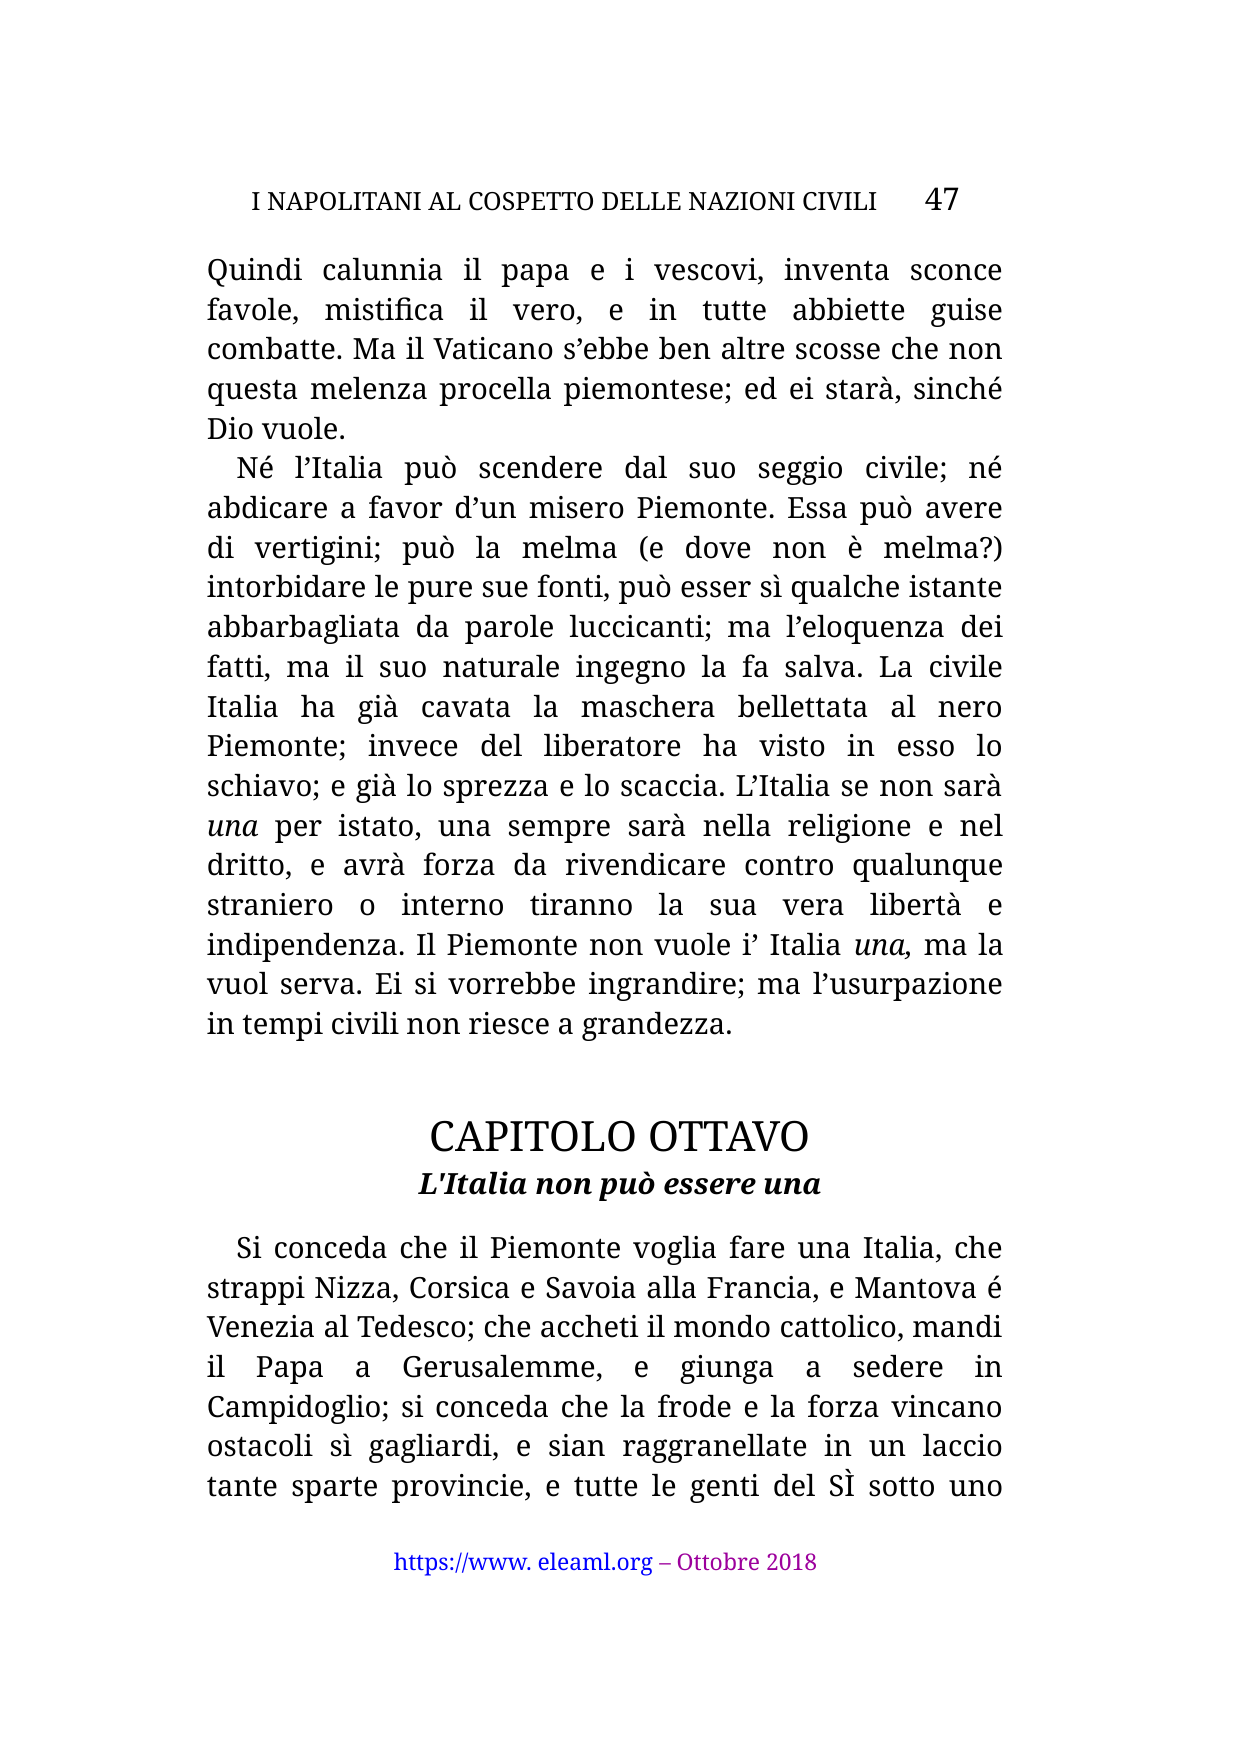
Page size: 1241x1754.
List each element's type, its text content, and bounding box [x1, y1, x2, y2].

text Né l’Italia può scendere dal suo seggio civile; né abdicare a favor d’un misero Piemonte. Essa può avere di vertigini; può la melma (e dove non è melma?) intorbidare le pure sue fonti, può esser sì qualche istante abbarbagliata da parole luccicanti; ma l’eloquenza dei fatti, ma il suo naturale ingegno la fa salva. La civile Italia ha già cavata la maschera bellettata al nero Piemonte; invece del liberatore ha visto in esso lo schiavo; e già lo sprezza e lo scaccia. L’Italia se non sarà una per istato, una sempre sarà nella religione e nel dritto, e avrà forza da rivendicare contro qualunque straniero o interno tiranno la sua vera libertà e indipendenza. Il Piemonte non vuole i’ Italia una, ma la vuol serva. Ei si vorrebbe ingrandire; ma l’usurpazione in tempi civili non riesce a grandezza. [207, 448, 1004, 1043]
text CAPITOLO OTTAVO [207, 1107, 1004, 1163]
text Quindi calunnia il papa e i vescovi, inventa sconce favole, mistifica il vero, e in tutte abbiette guise combatte. Ma il Vaticano s’ebbe ben altre scosse che non questa melenza procella piemontese; ed ei starà, sinché Dio vuole. [207, 249, 1004, 448]
text L'Italia non può essere una [207, 1163, 1004, 1203]
text Si conceda che il Piemonte voglia fare una Italia, che strappi Nizza, Corsica e Savoia alla Francia, e Mantova é Venezia al Tedesco; che accheti il mondo cattolico, mandi il Papa a Gerusalemme, e giunga a sedere in Campidoglio; si conceda che la frode e la forza vincano ostacoli sì gagliardi, e sian raggranellate in un laccio tante sparte provincie, e tutte le genti del SÌ sotto uno [207, 1227, 1004, 1505]
